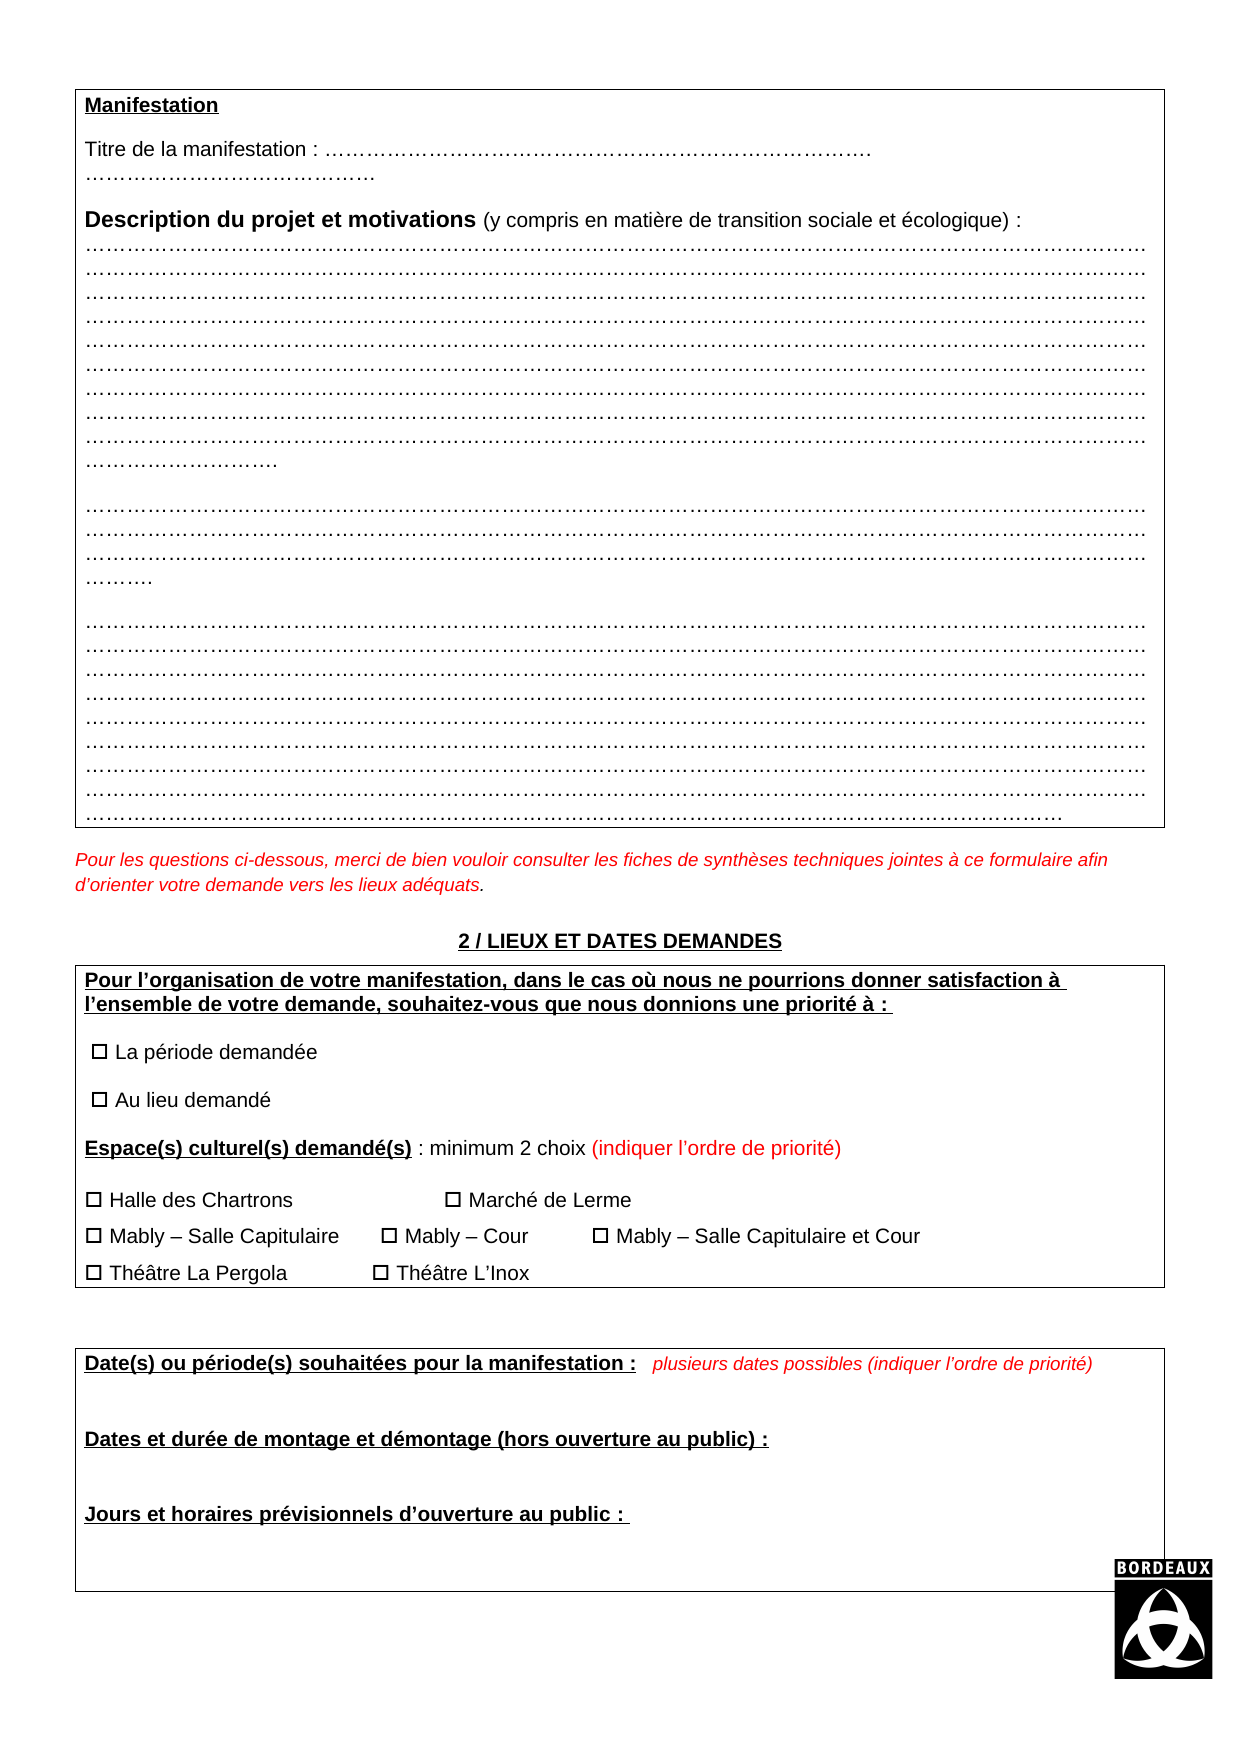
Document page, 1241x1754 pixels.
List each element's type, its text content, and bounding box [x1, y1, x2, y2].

text ………………………………………………………………………………………………………………………………………………………………………………………………………………………………………………………………………………………………………………………………………………………………………………………………………………………………. [76, 489, 1164, 588]
text  La période demandée [76, 1036, 1164, 1063]
text  Mably – Salle Capitulaire  Mably – Cour  Mably – Salle Capitulaire et Cour [76, 1221, 1164, 1248]
text Pour l’organisation de votre manifestation, dans le cas où nous ne pourrions donner satisfaction à l’ensemble de votre demande, souhaitez-vous que nous donnions une priorité à : [76, 966, 1164, 1016]
text Pour les questions ci-dessous, merci de bien vouloir consulter les fiches de synthèses techniques jointes à ce formulaire afin d’orienter votre demande vers les lieux adéquats. [75, 849, 1165, 895]
text Titre de la manifestation : …………………………………………………………………….…………………………………… [76, 134, 1164, 185]
text …………………………………………………………………………………………………………………………………………………………………………………………………………………………………………………………………………………………………………………………………………………………………………………………………………………………………………………………………………………………………………………………………………………………………………………………………………………………………………………………………………………………………………………………………………………………………………………………………………………………………………………………………………………………………………………………………………………………………………………………………………………………………………………………………………………………………………………………………………………………………………………………………………………………………………………………… [76, 606, 1164, 827]
text  Au lieu demandé [76, 1084, 1164, 1112]
text Date(s) ou période(s) souhaitées pour la manifestation : plusieurs dates possibles (indiquer l’ordre de priorité) [76, 1349, 1164, 1374]
text Description du projet et motivations (y compris en matière de transition sociale et écologique) : ………………………………………………………………………………………………………………………………………………………………………………………………………………………………………………………………………………………………………………………………………………………………………………………………………………………………………………………………………………………………………………………………………………………………………………………………………………………………………………………………………………………………………………………………………………………………………………………………………………………………………………………………………………………………………………………………………………………………………………………………………………………………………………………………………………………………………………………………………………………………………………………………………………………………………………………………………………………………. [76, 203, 1164, 472]
text  Théâtre La Pergola  Théâtre L’Inox [76, 1257, 1164, 1287]
text Manifestation [76, 90, 1164, 116]
text  Halle des Chartrons  Marché de Lerme [76, 1184, 1164, 1212]
text Dates et durée de montage et démontage (hors ouverture au public) : [76, 1423, 1164, 1450]
text Jours et horaires prévisionnels d’ouverture au public : [76, 1499, 1164, 1591]
picture [1114, 1559, 1213, 1679]
text 2 / LIEUX ET DATES DEMANDES [75, 929, 1165, 953]
text Espace(s) culturel(s) demandé(s) : minimum 2 choix (indiquer l’ordre de priorité) [76, 1132, 1164, 1159]
